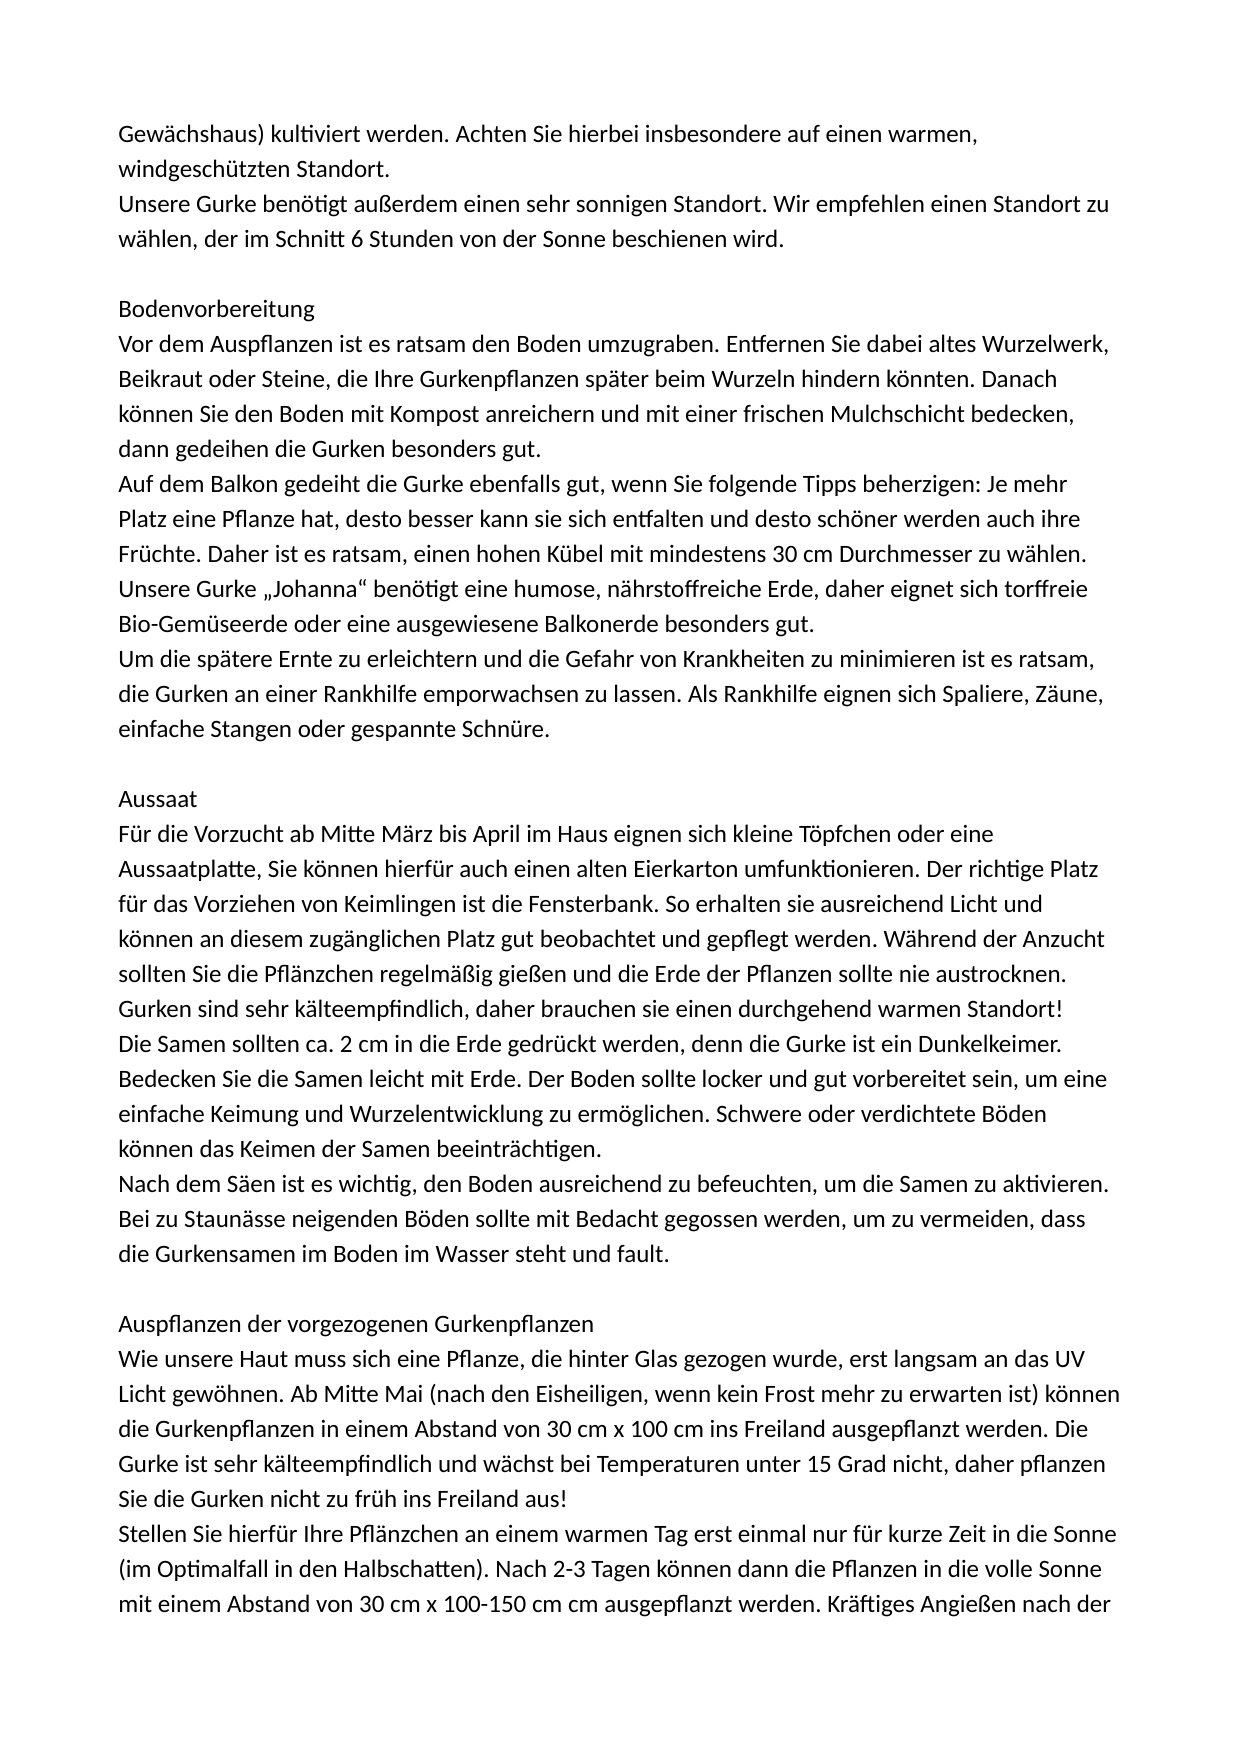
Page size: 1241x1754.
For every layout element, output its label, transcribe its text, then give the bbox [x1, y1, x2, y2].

text Bedecken Sie die Samen leicht mit Erde. Der Boden sollte locker und gut vorbereitet sein, um eine einfache Keimung und Wurzelentwicklung zu ermöglichen. Schwere oder verdichtete Böden können das Keimen der Samen beeinträchtigen. [118, 1063, 1122, 1164]
text Wie unsere Haut muss sich eine Pflanze, die hinter Glas gezogen wurde, erst langsam an das UV Licht gewöhnen. Ab Mitte Mai (nach den Eisheiligen, wenn kein Frost mehr zu erwarten ist) können die Gurkenpflanzen in einem Abstand von 30 cm x 100 cm ins Freiland ausgepflanzt werden. Die Gurke ist sehr kälteempfindlich und wächst bei Temperaturen unter 15 Grad nicht, daher pflanzen Sie die Gurken nicht zu früh ins Freiland aus! [118, 1343, 1122, 1514]
text Um die spätere Ernte zu erleichtern und die Gefahr von Krankheiten zu minimieren ist es ratsam, die Gurken an einer Rankhilfe emporwachsen zu lassen. Als Rankhilfe eignen sich Spaliere, Zäune, einfache Stangen oder gespannte Schnüre. [118, 643, 1122, 744]
text Vor dem Auspflanzen ist es ratsam den Boden umzugraben. Entfernen Sie dabei altes Wurzelwerk, Beikraut oder Steine, die Ihre Gurkenpflanzen später beim Wurzeln hindern könnten. Danach können Sie den Boden mit Kompost anreichern und mit einer frischen Mulchschicht bedecken, dann gedeihen die Gurken besonders gut. [118, 328, 1122, 464]
text Für die Vorzucht ab Mitte März bis April im Haus eignen sich kleine Töpfchen oder eine Aussaatplatte, Sie können hierfür auch einen alten Eierkarton umfunktionieren. Der richtige Platz für das Vorziehen von Keimlingen ist die Fensterbank. So erhalten sie ausreichend Licht und können an diesem zugänglichen Platz gut beobachtet und gepflegt werden. Während der Anzucht sollten Sie die Pflänzchen regelmäßig gießen und die Erde der Pflanzen sollte nie austrocknen. Gurken sind sehr kälteempfindlich, daher brauchen sie einen durchgehend warmen Standort! [118, 818, 1122, 1024]
text Unsere Gurke benötigt außerdem einen sehr sonnigen Standort. Wir empfehlen einen Standort zu wählen, der im Schnitt 6 Stunden von der Sonne beschienen wird. [118, 188, 1122, 254]
text Auf dem Balkon gedeiht die Gurke ebenfalls gut, wenn Sie folgende Tipps beherzigen: Je mehr Platz eine Pflanze hat, desto besser kann sie sich entfalten und desto schöner werden auch ihre Früchte. Daher ist es ratsam, einen hohen Kübel mit mindestens 30 cm Durchmesser zu wählen. Unsere Gurke „Johanna“ benötigt eine humose, nährstoffreiche Erde, daher eignet sich torffreie Bio-Gemüseerde oder eine ausgewiesene Balkonerde besonders gut. [118, 468, 1122, 639]
text Aussaat [118, 783, 1122, 814]
text Die Samen sollten ca. 2 cm in die Erde gedrückt werden, denn die Gurke ist ein Dunkelkeimer. [118, 1028, 1122, 1059]
text Gewächshaus) kultiviert werden. Achten Sie hierbei insbesondere auf einen warmen, windgeschützten Standort. [118, 118, 1122, 184]
text Bodenvorbereitung [118, 293, 1122, 324]
text Auspflanzen der vorgezogenen Gurkenpflanzen [118, 1308, 1122, 1339]
text Stellen Sie hierfür Ihre Pflänzchen an einem warmen Tag erst einmal nur für kurze Zeit in die Sonne (im Optimalfall in den Halbschatten). Nach 2-3 Tagen können dann die Pflanzen in die volle Sonne mit einem Abstand von 30 cm x 100-150 cm cm ausgepflanzt werden. Kräftiges Angießen nach der [118, 1518, 1122, 1619]
text Nach dem Säen ist es wichtig, den Boden ausreichend zu befeuchten, um die Samen zu aktivieren. Bei zu Staunässe neigenden Böden sollte mit Bedacht gegossen werden, um zu vermeiden, dass die Gurkensamen im Boden im Wasser steht und fault. [118, 1168, 1122, 1269]
